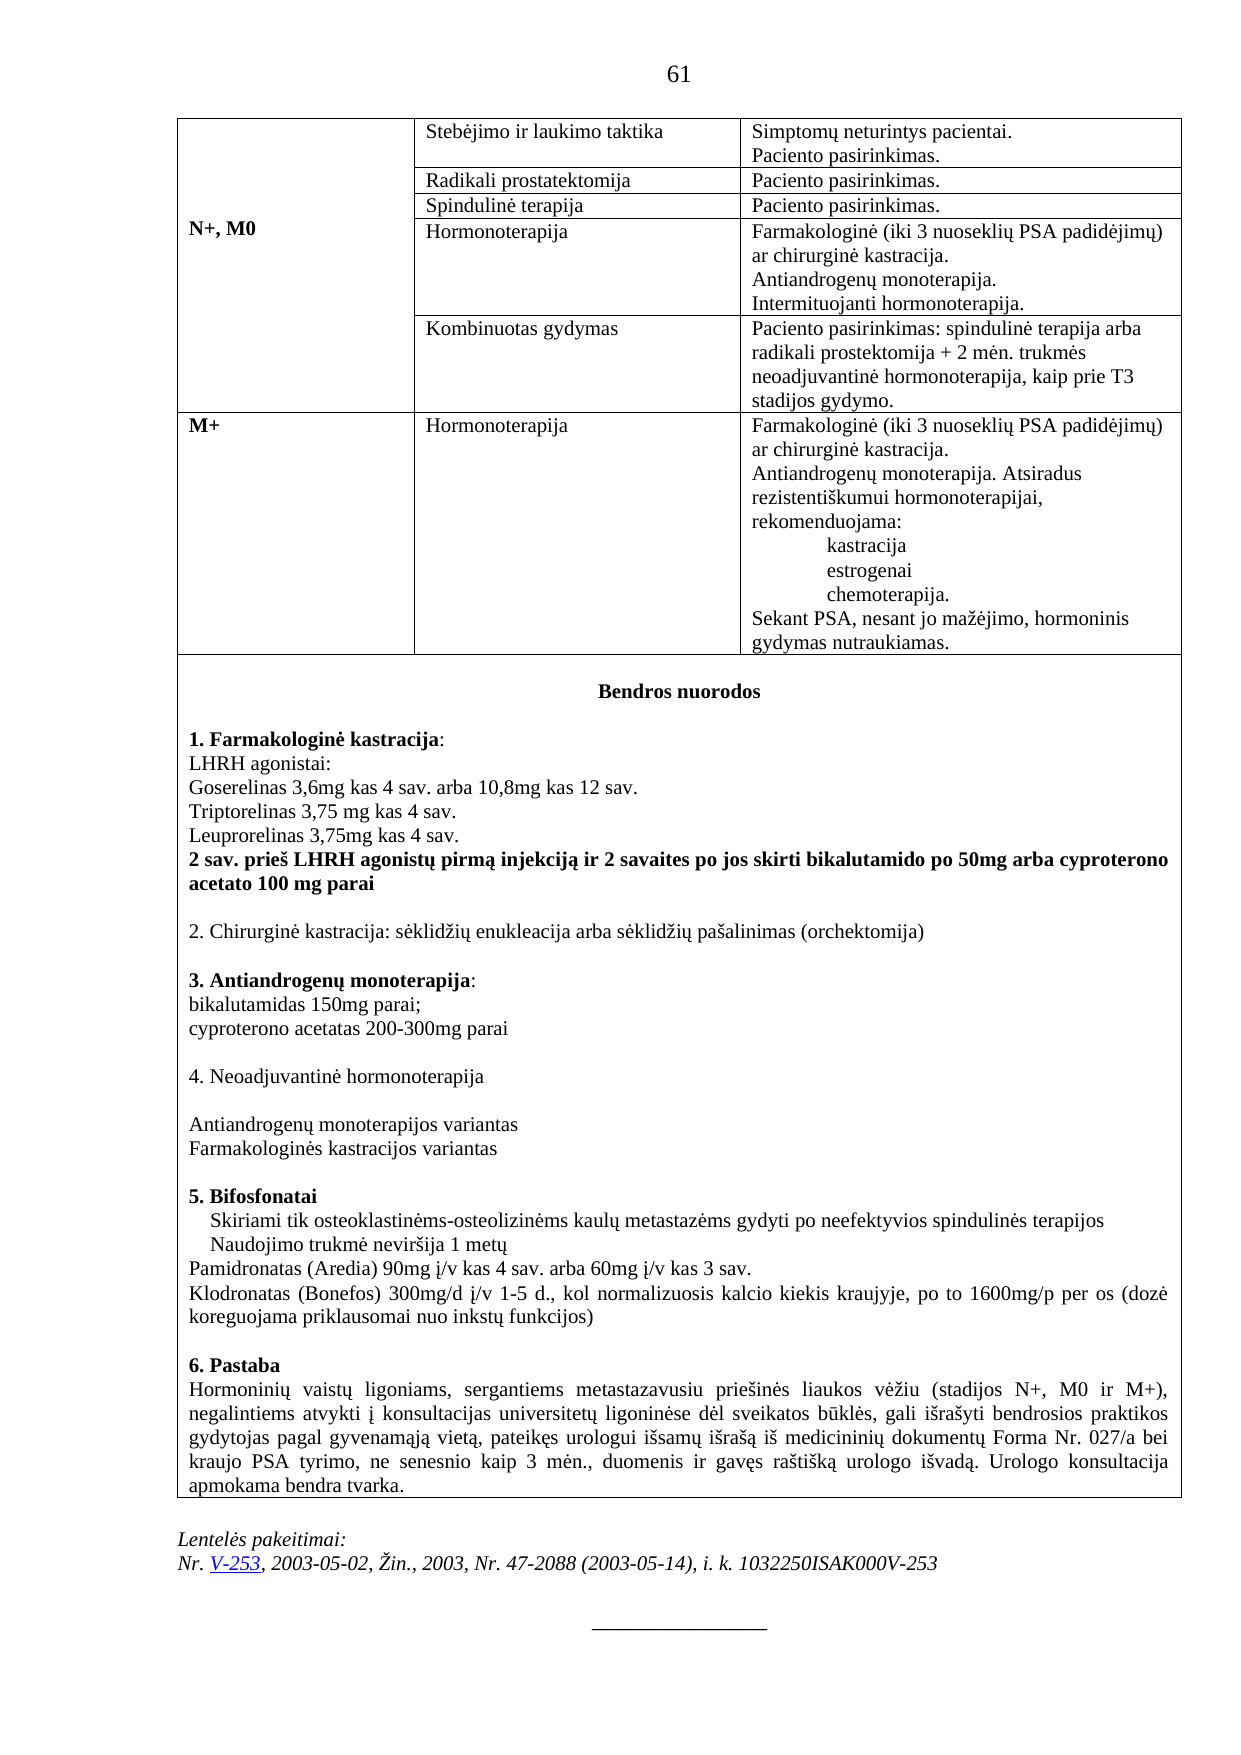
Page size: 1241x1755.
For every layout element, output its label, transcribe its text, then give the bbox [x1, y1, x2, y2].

table_cell Simptomų neturintys pacientai. Paciento pasirinkimas. [741, 119, 1181, 167]
table_cell M+ [178, 413, 414, 654]
table_cell Farmakologinė (iki 3 nuoseklių PSA padidėjimų) ar chirurginė kastracija. Antiandrogenų monoterapija. Intermituojanti hormonoterapija. [741, 219, 1181, 315]
table_cell Paciento pasirinkimas. [741, 194, 1181, 217]
text ______________ [177, 1604, 1181, 1632]
text Lentelės pakeitimai: [177, 1527, 1181, 1551]
text Nr. V-253, 2003-05-02, Žin., 2003, Nr. 47-2088 (2003-05-14), i. k. 1032250ISAK000V-253 [177, 1551, 1181, 1575]
table_cell Stebėjimo ir laukimo taktika [415, 119, 740, 167]
table_cell Bendros nuorodos 1. Farmakologinė kastracija: LHRH agonistai: Goserelinas 3,6mg kas 4 sav. arba 10,8mg kas 12 sav. Triptorelinas 3,75 mg kas 4 sav. Leuprorelinas 3,75mg kas 4 sav. 2 sav. prieš LHRH agonistų pirmą injekciją ir 2 savaites po jos skirti bikalutamido po 50mg arba cyproterono acetato 100 mg parai 2. Chirurginė kastracija: sėklidžių enukleacija arba sėklidžių pašalinimas (orchektomija) 3. Antiandrogenų monoterapija: bikalutamidas 150mg parai; cyproterono acetatas 200-300mg parai 4. Neoadjuvantinė hormonoterapija Antiandrogenų monoterapijos variantas Farmakologinės kastracijos variantas 5. Bifosfonatai  Skiriami tik osteoklastinėms-osteolizinėms kaulų metastazėms gydyti po neefektyvios spindulinės terapijos  Naudojimo trukmė neviršija 1 metų Pamidronatas (Aredia) 90mg į/v kas 4 sav. arba 60mg į/v kas 3 sav. Klodronatas (Bonefos) 300mg/d į/v 1-5 d., kol normalizuosis kalcio kiekis kraujyje, po to 1600mg/p per os (dozė koreguojama priklausomai nuo inkstų funkcijos) 6. Pastaba Hormoninių vaistų ligoniams, sergantiems metastazavusiu priešinės liaukos vėžiu (stadijos N+, M0 ir M+), negalintiems atvykti į konsultacijas universitetų ligoninėse dėl sveikatos būklės, gali išrašyti bendrosios praktikos gydytojas pagal gyvenamąją vietą, pateikęs urologui išsamų išrašą iš medicininių dokumentų Forma Nr. 027/a bei kraujo PSA tyrimo, ne senesnio kaip 3 mėn., duomenis ir gavęs raštišką urologo išvadą. Urologo konsultacija apmokama bendra tvarka. [178, 655, 1181, 1497]
table_cell N+, M0 [178, 119, 414, 412]
table_cell Radikali prostatektomija [415, 168, 740, 192]
table_cell Farmakologinė (iki 3 nuoseklių PSA padidėjimų) ar chirurginė kastracija. Antiandrogenų monoterapija. Atsiradus rezistentiškumui hormonoterapijai, rekomenduojama:  kastracija  estrogenai  chemoterapija. Sekant PSA, nesant jo mažėjimo, hormoninis gydymas nutraukiamas. [741, 413, 1181, 654]
table_cell Hormonoterapija [415, 413, 740, 654]
table_cell Hormonoterapija [415, 219, 740, 315]
table_cell Kombinuotas gydymas [415, 316, 740, 412]
table_cell Paciento pasirinkimas. [741, 168, 1181, 192]
table_cell Paciento pasirinkimas: spindulinė terapija arba radikali prostektomija + 2 mėn. trukmės neoadjuvantinė hormonoterapija, kaip prie T3 stadijos gydymo. [741, 316, 1181, 412]
table_cell Spindulinė terapija [415, 194, 740, 217]
